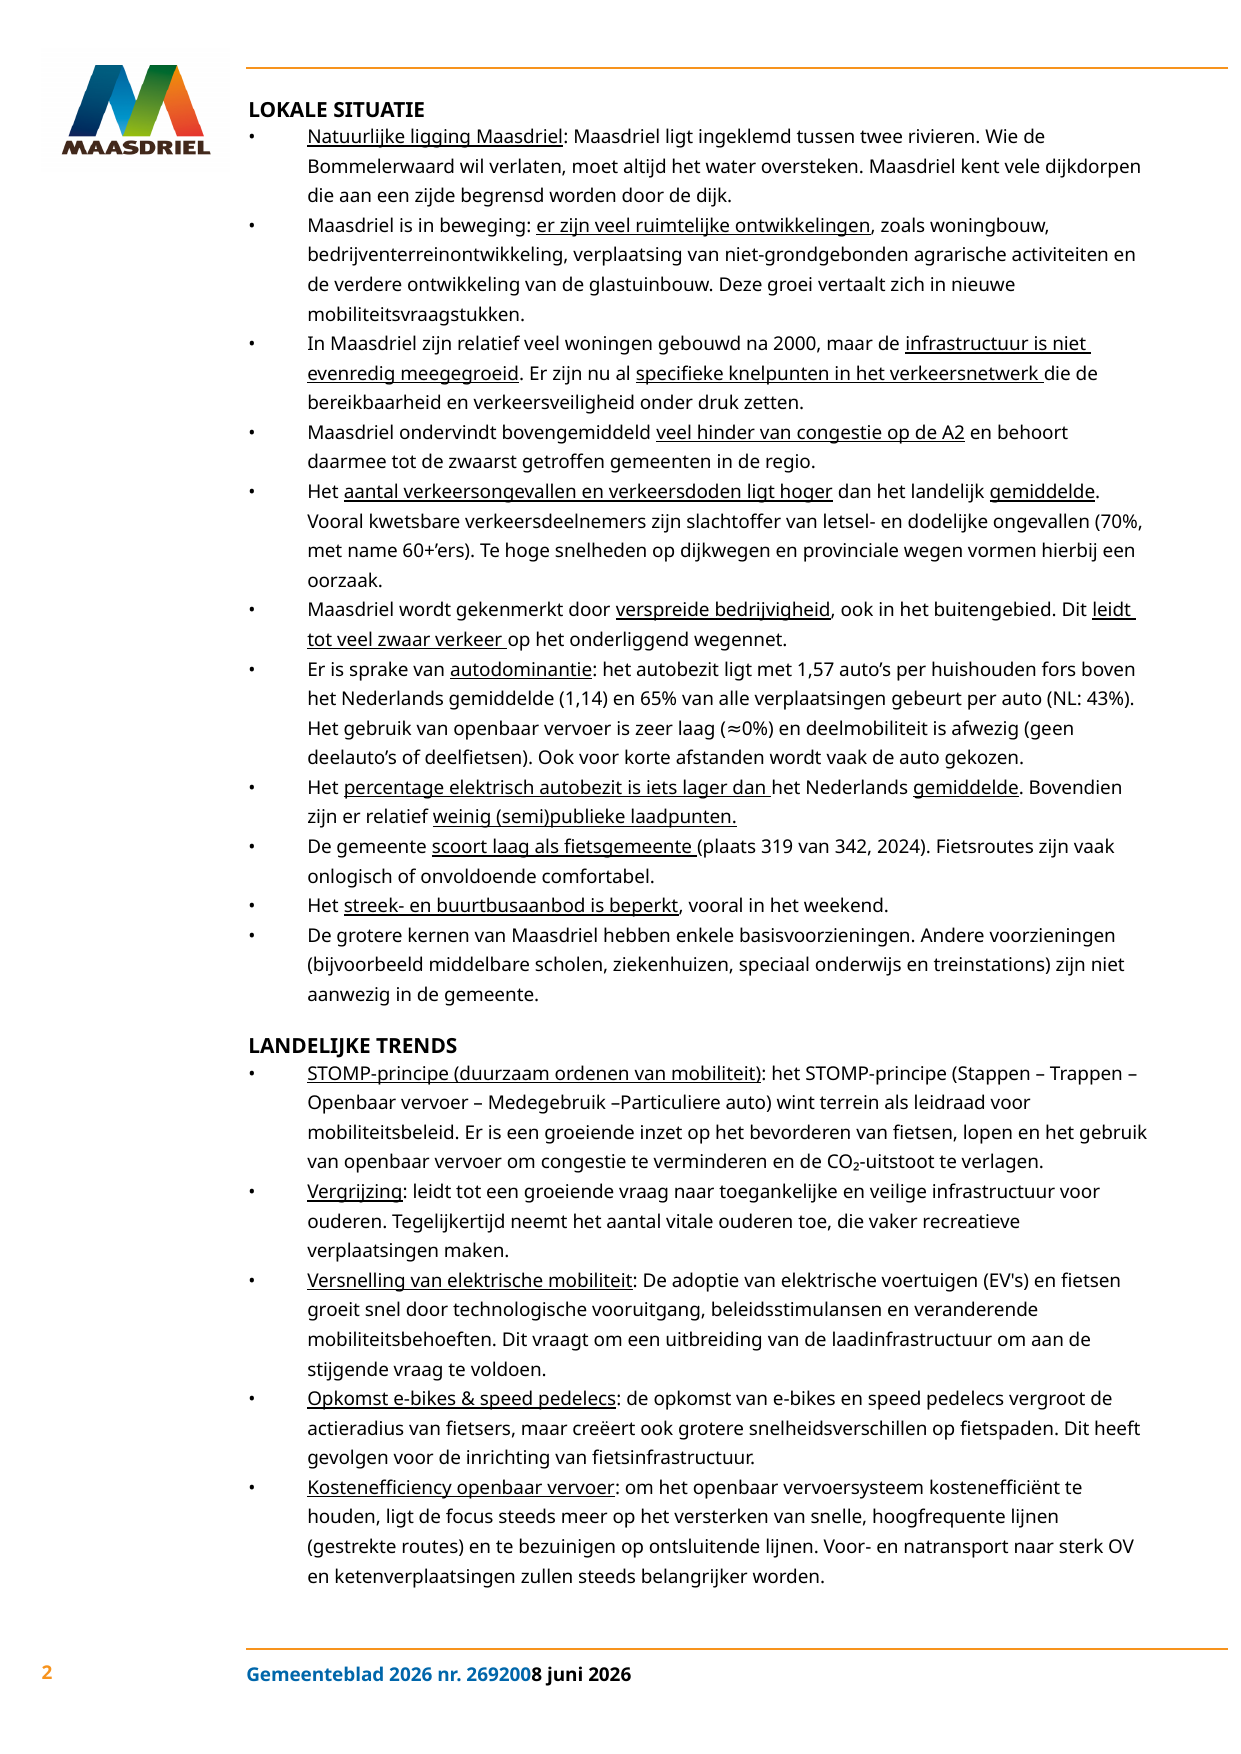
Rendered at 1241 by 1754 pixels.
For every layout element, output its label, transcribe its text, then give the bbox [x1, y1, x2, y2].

list Maasdriel ondervindt bovengemiddeld veel hinder van congestie op de A2 en behoort daarmee tot de zwaarst getroffen gemeenten in de regio. [248, 419, 1152, 474]
list De grotere kernen van Maasdriel hebben enkele basisvoorzieningen. Andere voorzieningen (bijvoorbeeld middelbare scholen, ziekenhuizen, speciaal onderwijs en treinstations) zijn niet aanwezig in de gemeente. [248, 922, 1152, 1007]
list Natuurlijke ligging Maasdriel: Maasdriel ligt ingeklemd tussen twee rivieren. Wie de Bommelerwaard wil verlaten, moet altijd het water oversteken. Maasdriel kent vele dijkdorpen die aan een zijde begrensd worden door de dijk. [248, 123, 1152, 208]
list Het streek- en buurtbusaanbod is beperkt, vooral in het weekend. [248, 892, 1152, 918]
list Vergrijzing: leidt tot een groeiende vraag naar toegankelijke en veilige infrastructuur voor ouderen. Tegelijkertijd neemt het aantal vitale ouderen toe, die vaker recreatieve verplaatsingen maken. [248, 1178, 1152, 1263]
text LOKALE SITUATIE [248, 95, 1152, 123]
list Versnelling van elektrische mobiliteit: De adoptie van elektrische voertuigen (EV's) en fietsen groeit snel door technologische vooruitgang, beleidsstimulansen en veranderende mobiliteitsbehoeften. Dit vraagt om een uitbreiding van de laadinfrastructuur om aan de stijgende vraag te voldoen. [248, 1267, 1152, 1382]
list Kostenefficiency openbaar vervoer: om het openbaar vervoersysteem kostenefficiënt te houden, ligt de focus steeds meer op het versterken van snelle, hoogfrequente lijnen (gestrekte routes) en te bezuinigen op ontsluitende lijnen. Voor- en natransport naar sterk OV en ketenverplaatsingen zullen steeds belangrijker worden. [248, 1474, 1152, 1589]
picture [41, 47, 231, 172]
list Opkomst e-bikes & speed pedelecs: de opkomst van e-bikes en speed pedelecs vergroot de actieradius van fietsers, maar creëert ook grotere snelheidsverschillen op fietspaden. Dit heeft gevolgen voor de inrichting van fietsinfrastructuur. [248, 1385, 1152, 1470]
list Het percentage elektrisch autobezit is iets lager dan het Nederlands gemiddelde. Bovendien zijn er relatief weinig (semi)publieke laadpunten. [248, 774, 1152, 829]
list De gemeente scoort laag als fietsgemeente (plaats 319 van 342, 2024). Fietsroutes zijn vaak onlogisch of onvoldoende comfortabel. [248, 833, 1152, 888]
list Het aantal verkeersongevallen en verkeersdoden ligt hoger dan het landelijk gemiddelde. Vooral kwetsbare verkeersdeelnemers zijn slachtoffer van letsel- en dodelijke ongevallen (70%, met name 60+’ers). Te hoge snelheden op dijkwegen en provinciale wegen vormen hierbij een oorzaak. [248, 478, 1152, 593]
list Maasdriel is in beweging: er zijn veel ruimtelijke ontwikkelingen, zoals woningbouw, bedrijventerreinontwikkeling, verplaatsing van niet-grondgebonden agrarische activiteiten en de verdere ontwikkeling van de glastuinbouw. Deze groei vertaalt zich in nieuwe mobiliteitsvraagstukken. [248, 212, 1152, 326]
list In Maasdriel zijn relatief veel woningen gebouwd na 2000, maar de infrastructuur is niet evenredig meegegroeid. Er zijn nu al specifieke knelpunten in het verkeersnetwerk die de bereikbaarheid en verkeersveiligheid onder druk zetten. [248, 330, 1152, 415]
list Er is sprake van autodominantie: het autobezit ligt met 1,57 auto’s per huishouden fors boven het Nederlands gemiddelde (1,14) en 65% van alle verplaatsingen gebeurt per auto (NL: 43%). Het gebruik van openbaar vervoer is zeer laag (≈0%) en deelmobiliteit is afwezig (geen deelauto’s of deelfietsen). Ook voor korte afstanden wordt vaak de auto gekozen. [248, 656, 1152, 770]
text LANDELIJKE TRENDS [248, 1032, 1152, 1060]
list STOMP-principe (duurzaam ordenen van mobiliteit): het STOMP-principe (Stappen – Trappen – Openbaar vervoer – Medegebruik –Particuliere auto) wint terrein als leidraad voor mobiliteitsbeleid. Er is een groeiende inzet op het bevorderen van fietsen, lopen en het gebruik van openbaar vervoer om congestie te verminderen en de CO₂-uitstoot te verlagen. [248, 1060, 1152, 1174]
list Maasdriel wordt gekenmerkt door verspreide bedrijvigheid, ook in het buitengebied. Dit leidt tot veel zwaar verkeer op het onderliggend wegennet. [248, 597, 1152, 652]
